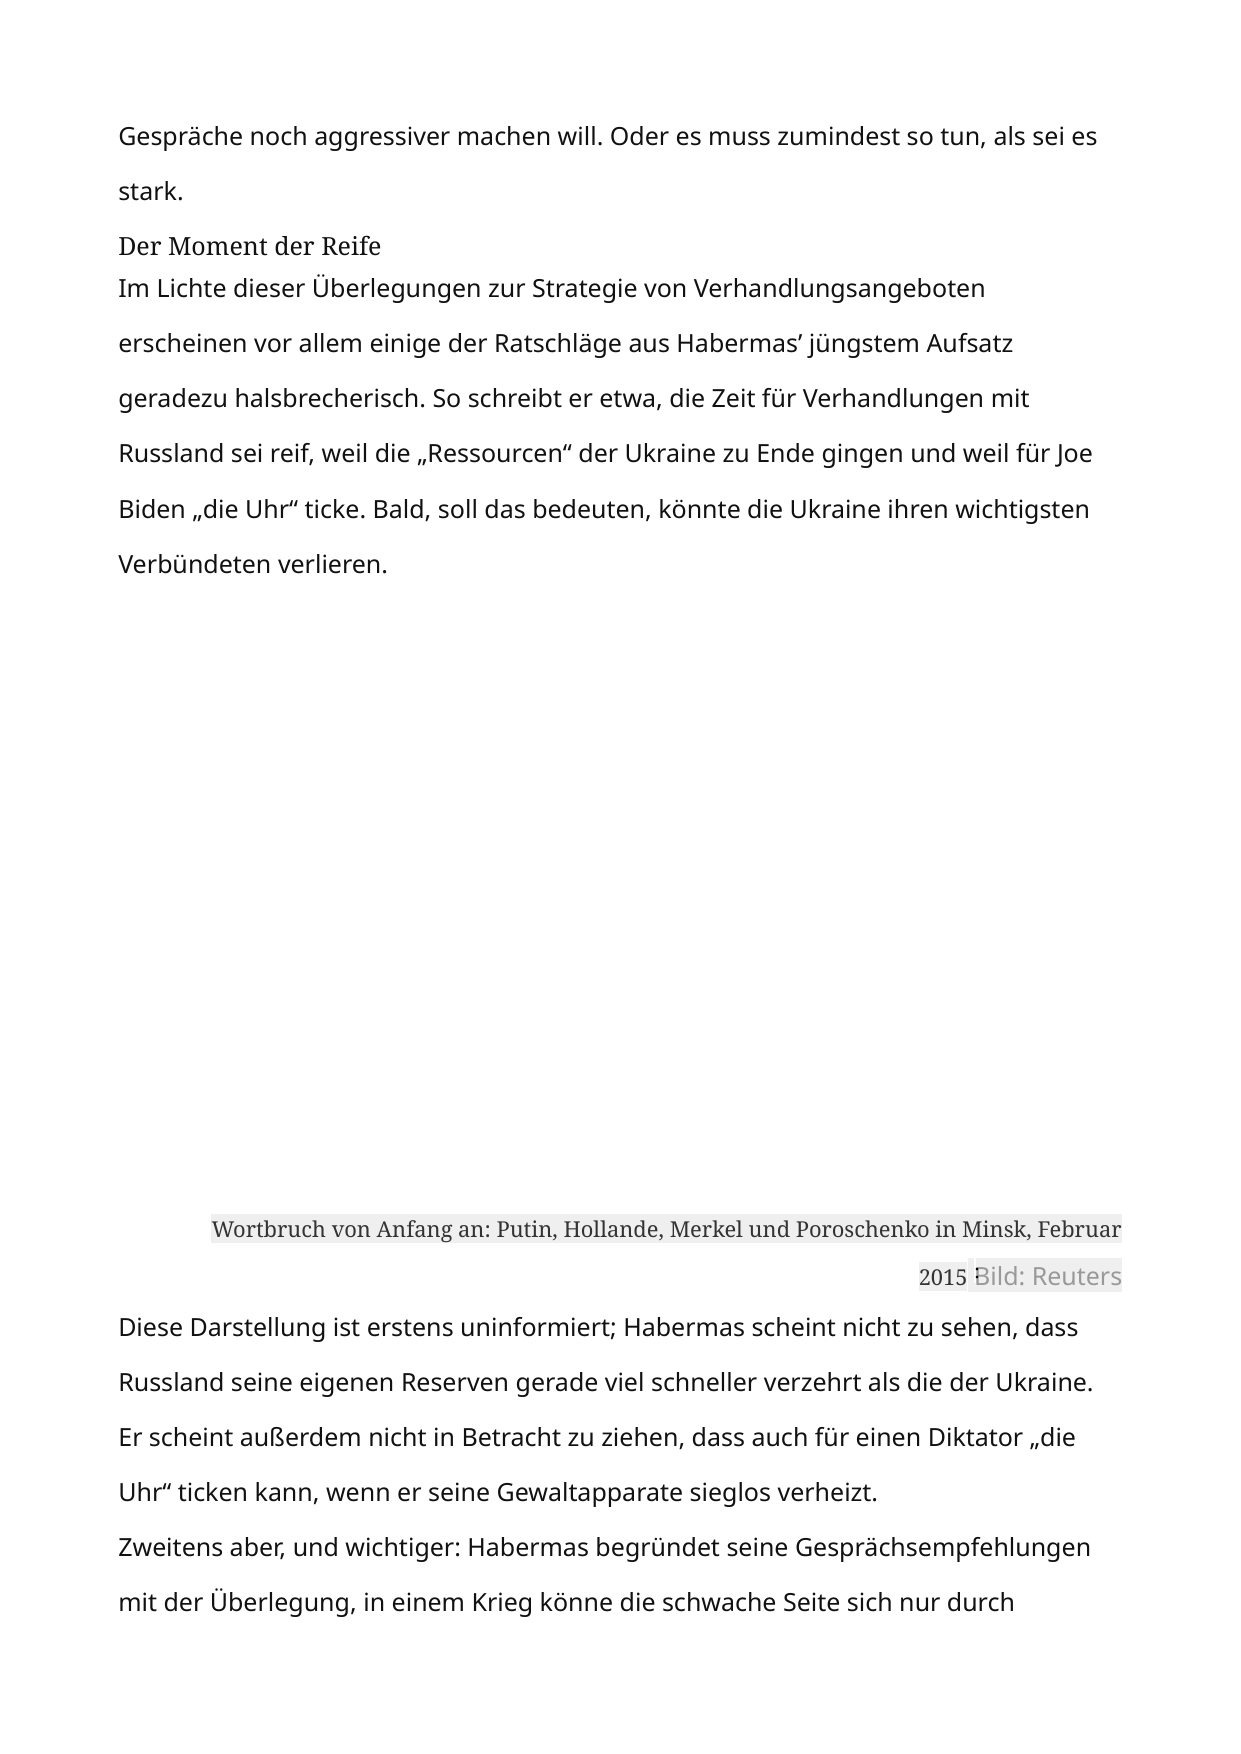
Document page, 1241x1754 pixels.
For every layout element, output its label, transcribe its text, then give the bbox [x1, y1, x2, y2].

text Im Lichte dieser Überlegungen zur Strategie von Verhandlungsangeboten erscheinen vor allem einige der Ratschläge aus Habermas’ jüngstem Aufsatz geradezu halsbrecherisch. So schreibt er etwa, die Zeit für Verhandlungen mit Russland sei reif, weil die „Ressourcen“ der Ukraine zu Ende gingen und weil für Joe Biden „die Uhr“ ticke. Bald, soll das bedeuten, könnte die Ukraine ihren wichtigsten Verbündeten verlieren. [118, 271, 1122, 580]
text Gespräche noch aggressiver machen will. Oder es muss zumindest so tun, als sei es stark. [118, 118, 1122, 207]
subtitle Der Moment der Reife [118, 228, 1122, 262]
text Zweitens aber, und wichtiger: Habermas begründet seine Gesprächsempfehlungen mit der Überlegung, in einem Krieg könne die schwache Seite sich nur durch [118, 1530, 1122, 1619]
text Wortbruch von Anfang an: Putin, Hollande, Merkel und Poroschenko in Minsk, Februar 2015 Bild: Reuters [118, 1213, 1122, 1292]
text Diese Darstellung ist erstens uninformiert; Habermas scheint nicht zu sehen, dass Russland seine eigenen Reserven gerade viel schneller verzehrt als die der Ukraine. Er scheint außerdem nicht in Betracht zu ziehen, dass auch für einen Diktator „die Uhr“ ticken kann, wenn er seine Gewaltapparate sieglos verheizt. [118, 1309, 1122, 1509]
